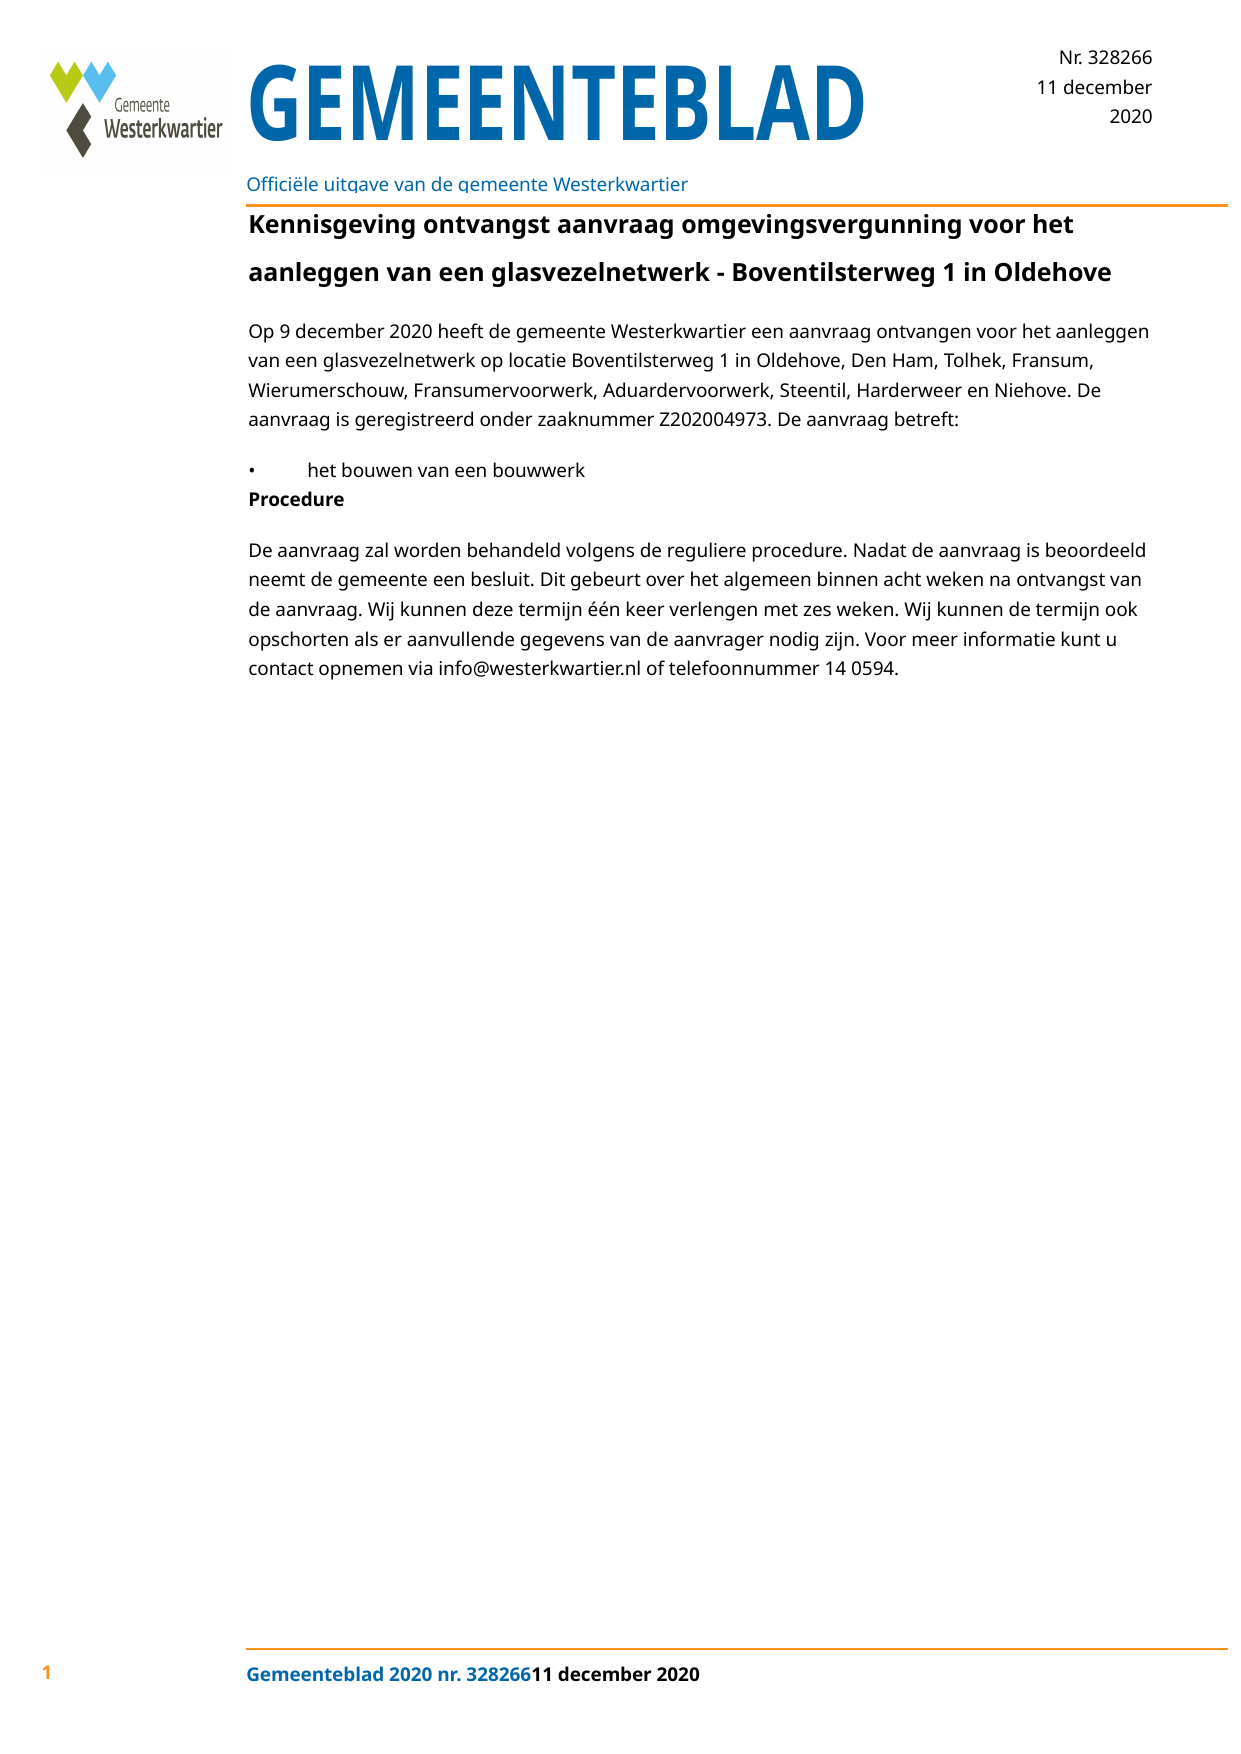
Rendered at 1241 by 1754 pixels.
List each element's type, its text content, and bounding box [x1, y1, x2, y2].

picture [41, 47, 231, 172]
text Procedure [248, 487, 1152, 512]
text De aanvraag zal worden behandeld volgens de reguliere procedure. Nadat de aanvraag is beoordeeld neemt de gemeente een besluit. Dit gebeurt over het algemeen binnen acht weken na ontvangst van de aanvraag. Wij kunnen deze termijn één keer verlengen met zes weken. Wij kunnen de termijn ook opschorten als er aanvullende gegevens van de aanvrager nodig zijn. Voor meer informatie kunt u contact opnemen via info@westerkwartier.nl of telefoonnummer 14 0594. [248, 537, 1152, 681]
list het bouwen van een bouwwerk [248, 457, 1152, 483]
text Op 9 december 2020 heeft de gemeente Westerkwartier een aanvraag ontvangen voor het aanleggen van een glasvezelnetwerk op locatie Boventilsterweg 1 in Oldehove, Den Ham, Tolhek, Fransum, Wierumerschouw, Fransumervoorwerk, Aduardervoorwerk, Steentil, Harderweer en Niehove. De aanvraag is geregistreerd onder zaaknummer Z202004973. De aanvraag betreft: [248, 318, 1152, 432]
text Kennisgeving ontvangst aanvraag omgevingsvergunning voor het aanleggen van een glasvezelnetwerk - Boventilsterweg 1 in Oldehove [248, 207, 1152, 288]
